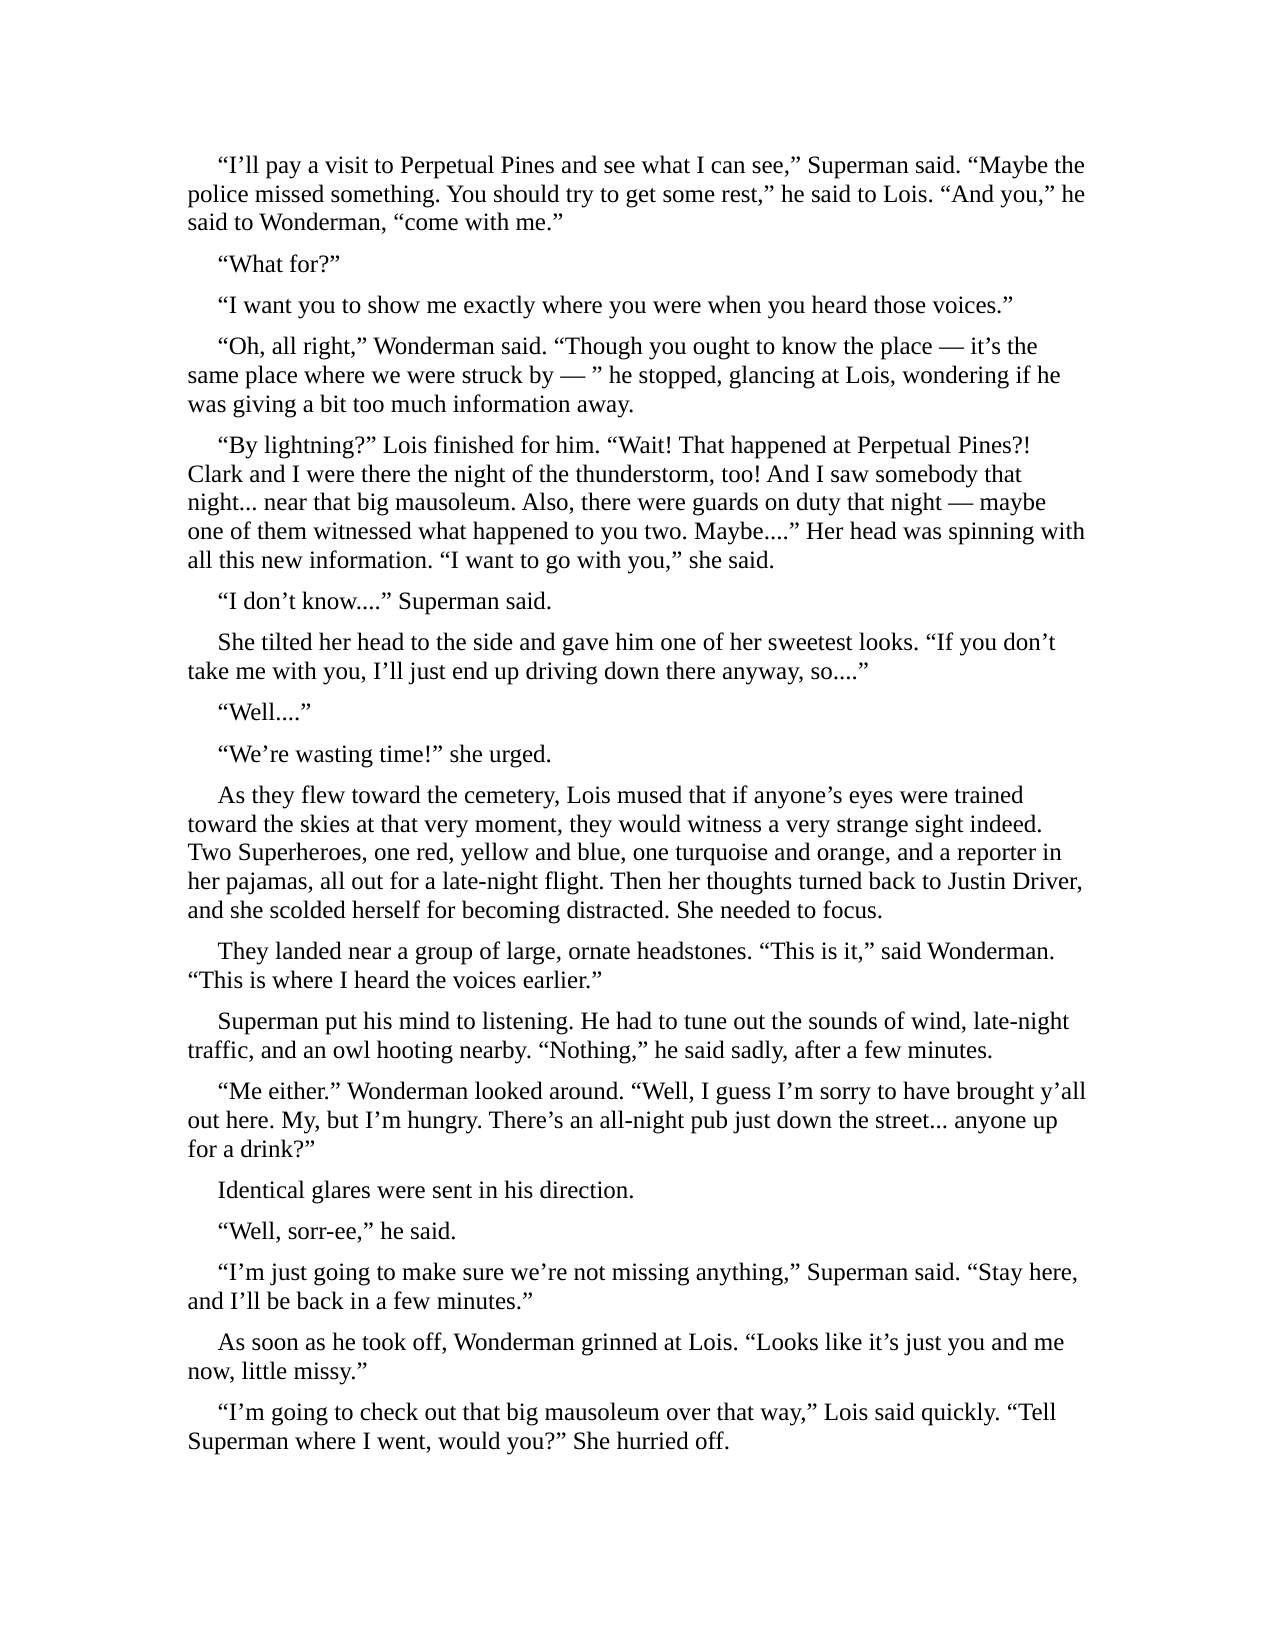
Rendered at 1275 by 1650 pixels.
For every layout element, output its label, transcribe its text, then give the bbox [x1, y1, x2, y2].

text “Well....” [187, 697, 1087, 726]
text Superman put his mind to listening. He had to tune out the sounds of wind, late-night traffic, and an owl hooting nearby. “Nothing,” he said sadly, after a few minutes. [187, 1006, 1087, 1064]
text “We’re wasting time!” she urged. [187, 739, 1087, 767]
text They landed near a group of large, ornate headstones. “This is it,” said Wonderman. “This is where I heard the voices earlier.” [187, 936, 1087, 994]
text “I’m going to check out that big mausoleum over that way,” Lois said quickly. “Tell Superman where I went, would you?” She hurried off. [187, 1397, 1087, 1455]
text As they flew toward the cemetery, Lois mused that if anyone’s eyes were trained toward the skies at that very moment, they would witness a very strange sight indeed. Two Superheroes, one red, yellow and blue, one turquoise and orange, and a reporter in her pajamas, all out for a late-night flight. Then her thoughts turned back to Justin Driver, and she scolded herself for becoming distracted. She needed to focus. [187, 780, 1087, 924]
text “I want you to show me exactly where you were when you heard those voices.” [187, 290, 1087, 319]
text “I’m just going to make sure we’re not missing anything,” Superman said. “Stay here, and I’ll be back in a few minutes.” [187, 1257, 1087, 1315]
text As soon as he took off, Wonderman grinned at Lois. “Looks like it’s just you and me now, little missy.” [187, 1327, 1087, 1385]
text “Oh, all right,” Wonderman said. “Though you ought to know the place — it’s the same place where we were struck by — ” he stopped, glancing at Lois, wondering if he was giving a bit too much information away. [187, 331, 1087, 417]
text Identical glares were sent in his direction. [187, 1175, 1087, 1204]
text “What for?” [187, 249, 1087, 277]
text “I don’t know....” Superman said. [187, 586, 1087, 615]
text “Well, sorr-ee,” he said. [187, 1216, 1087, 1245]
text She tilted her head to the side and gave him one of her sweetest looks. “If you don’t take me with you, I’ll just end up driving down there anyway, so....” [187, 627, 1087, 685]
text “Me either.” Wonderman looked around. “Well, I guess I’m sorry to have brought y’all out here. My, but I’m hungry. There’s an all-night pub just down the street... anyone up for a drink?” [187, 1076, 1087, 1162]
text “By lightning?” Lois finished for him. “Wait! That happened at Perpetual Pines?! Clark and I were there the night of the thunderstorm, too! And I saw somebody that night... near that big mausoleum. Also, there were guards on duty that night — maybe one of them witnessed what happened to you two. Maybe....” Her head was spinning with all this new information. “I want to go with you,” she said. [187, 430, 1087, 574]
text “I’ll pay a visit to Perpetual Pines and see what I can see,” Superman said. “Maybe the police missed something. You should try to get some rest,” he said to Lois. “And you,” he said to Wonderman, “come with me.” [187, 150, 1087, 236]
